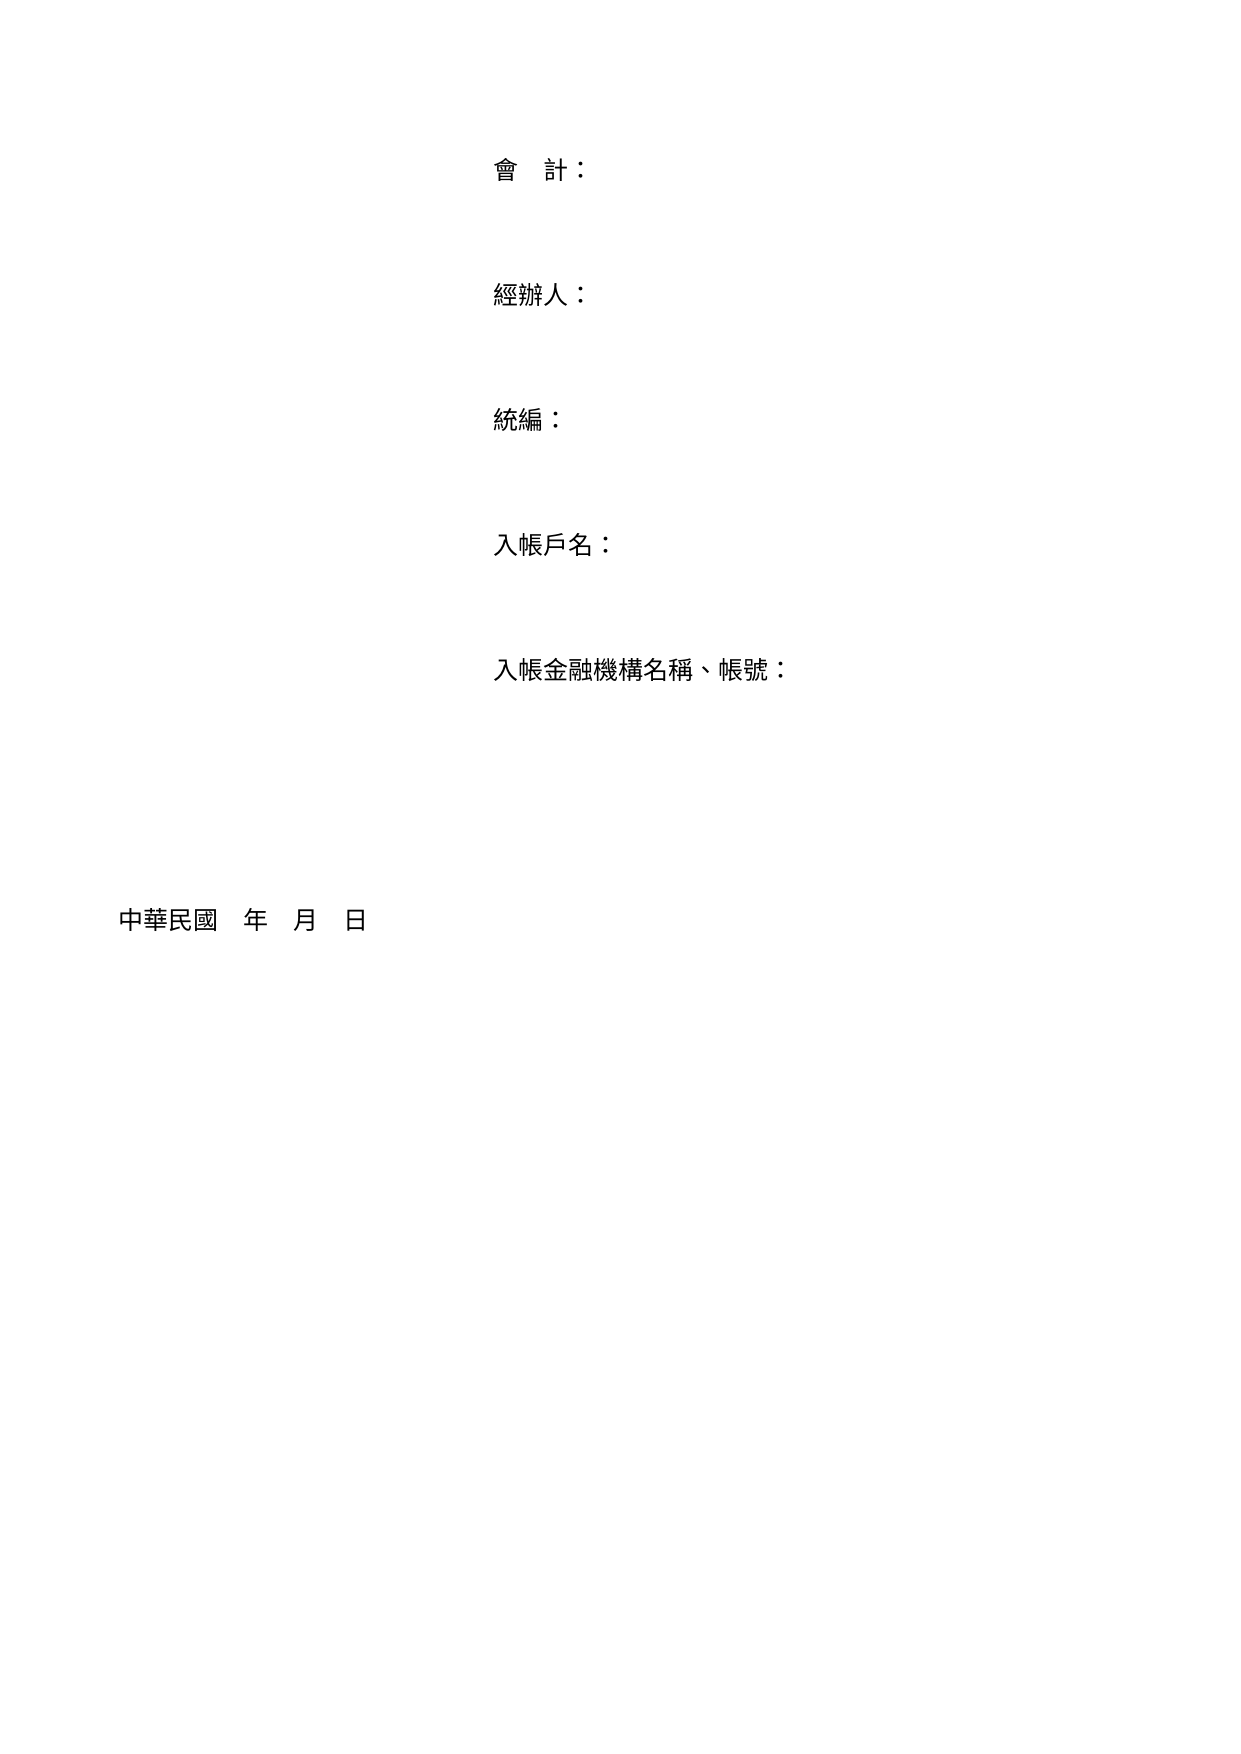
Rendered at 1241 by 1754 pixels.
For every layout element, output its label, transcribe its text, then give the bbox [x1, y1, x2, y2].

text 入帳戶名： [493, 502, 1110, 564]
text 統編： [493, 377, 1110, 439]
text 經辦人： [493, 252, 1110, 314]
text 中華民國 年 月 日 [118, 877, 1122, 939]
text 會 計： [493, 127, 1110, 189]
text 入帳金融機構名稱、帳號： [493, 627, 1122, 689]
